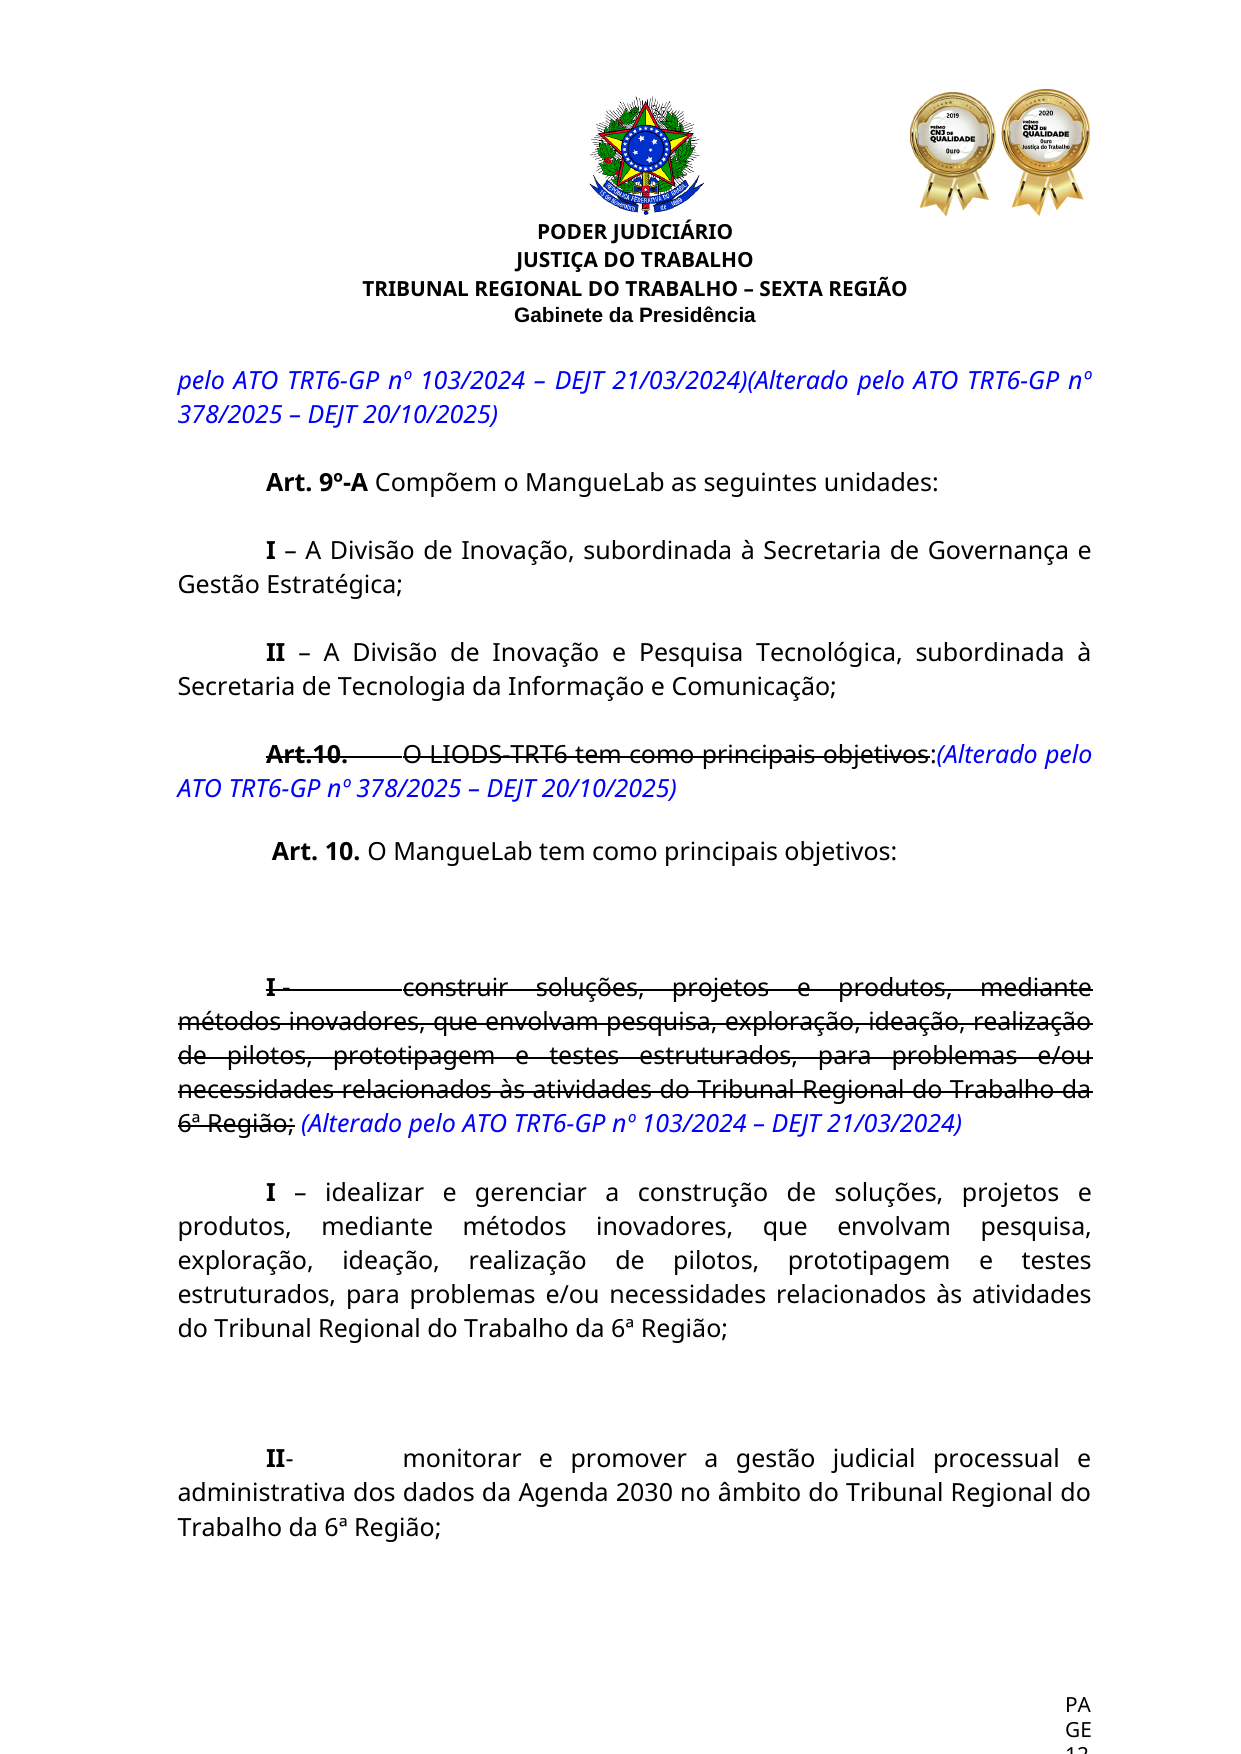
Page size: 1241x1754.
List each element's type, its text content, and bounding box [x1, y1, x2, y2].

text pelo ATO TRT6-GP nº 103/2024 – DEJT 21/03/2024)(Alterado pelo ATO TRT6-GP nº 378/2025 – DEJT 20/10/2025) [177, 362, 1092, 430]
text Art.10. O LIODS-TRT6 tem como principais objetivos:(Alterado pelo ATO TRT6-GP nº 378/2025 – DEJT 20/10/2025) [177, 737, 1092, 805]
text I - construir soluções, projetos e produtos, mediante métodos inovadores, que envolvam pesquisa, exploração, ideação, realização de pilotos, prototipagem e testes estruturados, para problemas e/ou necessidades relacionados às atividades do Tribunal Regional do Trabalho da 6ª Região; (Alterado pelo ATO TRT6-GP nº 103/2024 – DEJT 21/03/2024) [177, 1092, 1092, 1140]
picture [910, 92, 996, 217]
text I - construir soluções, projetos e produtos, mediante métodos inovadores, que envolvam pesquisa, exploração, ideação, realização de pilotos, prototipagem e testes estruturados, para problemas e/ou necessidades relacionados às atividades do Tribunal Regional do Trabalho da 6ª Região; (Alterado pelo ATO TRT6-GP nº 103/2024 – DEJT 21/03/2024) [177, 1024, 1092, 1057]
text Art. 10. O MangueLab tem como principais objetivos: [177, 833, 1092, 868]
text I – idealizar e gerenciar a construção de soluções, projetos e produtos, mediante métodos inovadores, que envolvam pesquisa, exploração, ideação, realização de pilotos, prototipagem e testes estruturados, para problemas e/ou necessidades relacionados às atividades do Tribunal Regional do Trabalho da 6ª Região; [177, 1174, 1092, 1344]
text II- monitorar e promover a gestão judicial processual e administrativa dos dados da Agenda 2030 no âmbito do Tribunal Regional do Trabalho da 6ª Região; [177, 1441, 1092, 1543]
picture [1001, 88, 1091, 217]
text I - construir soluções, projetos e produtos, mediante métodos inovadores, que envolvam pesquisa, exploração, ideação, realização de pilotos, prototipagem e testes estruturados, para problemas e/ou necessidades relacionados às atividades do Tribunal Regional do Trabalho da 6ª Região; (Alterado pelo ATO TRT6-GP nº 103/2024 – DEJT 21/03/2024) [177, 970, 1092, 1023]
picture [583, 93, 707, 217]
text II – A Divisão de Inovação e Pesquisa Tecnológica, subordinada à Secretaria de Tecnologia da Informação e Comunicação; [177, 635, 1092, 703]
text Art. 9º-A Compõem o MangueLab as seguintes unidades: [177, 464, 1092, 498]
text I – A Divisão de Inovação, subordinada à Secretaria de Governança e Gestão Estratégica; [177, 533, 1092, 601]
text I - construir soluções, projetos e produtos, mediante métodos inovadores, que envolvam pesquisa, exploração, ideação, realização de pilotos, prototipagem e testes estruturados, para problemas e/ou necessidades relacionados às atividades do Tribunal Regional do Trabalho da 6ª Região; (Alterado pelo ATO TRT6-GP nº 103/2024 – DEJT 21/03/2024) [177, 1058, 1092, 1091]
